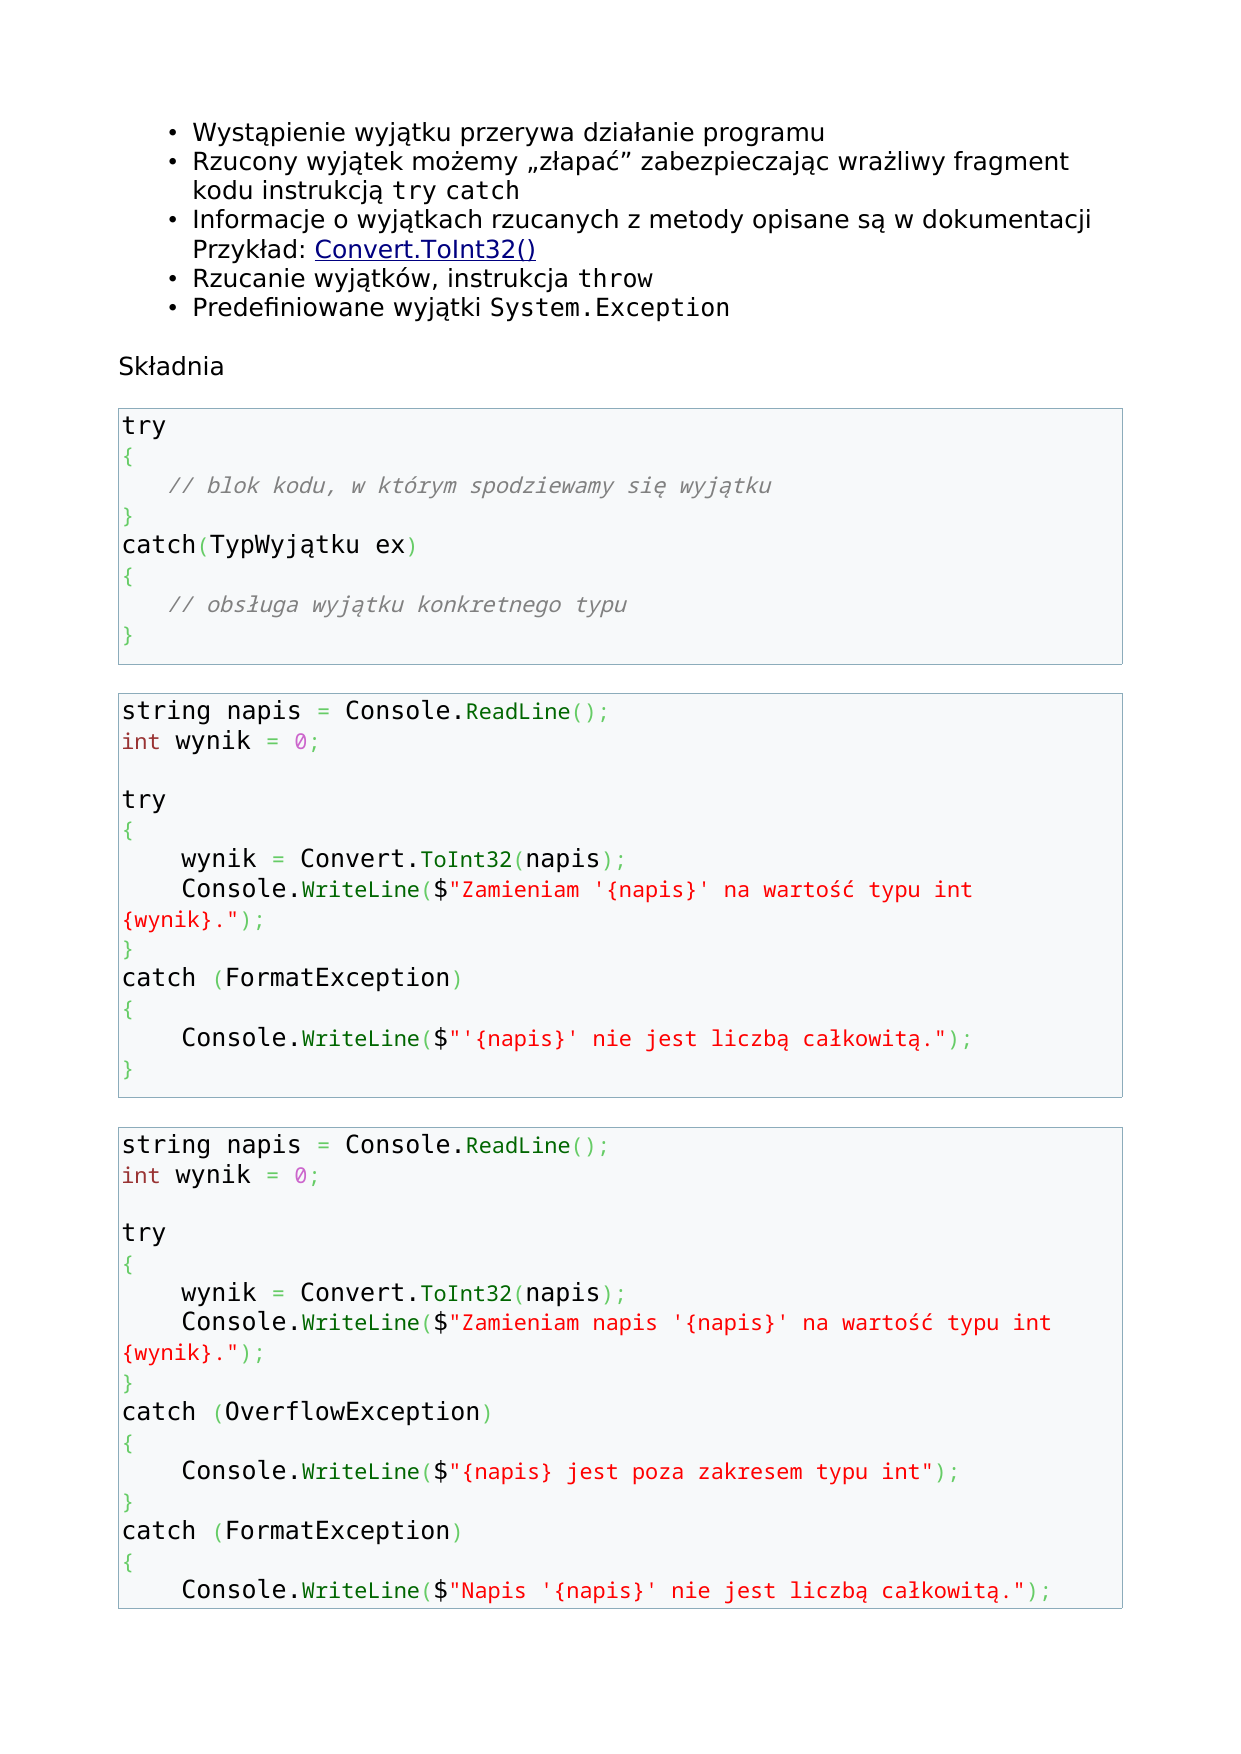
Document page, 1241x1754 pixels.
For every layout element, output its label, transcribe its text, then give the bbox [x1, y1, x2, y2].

list Informacje o wyjątkach rzucanych z metody opisane są w dokumentacji Przykład: Convert.ToInt32() [177, 206, 1122, 264]
table_header string napis = Console.ReadLine(); int wynik = 0; try { wynik = Convert.ToInt32(napis); Console.WriteLine($"Zamieniam napis '{napis}' na wartość typu int {wynik}."); } catch (OverflowException) { Console.WriteLine($"{napis} jest poza zakresem typu int"); } catch (FormatException) { Console.WriteLine($"Napis '{napis}' nie jest liczbą całkowitą."); [119, 1128, 1122, 1608]
list Rzucony wyjątek możemy „złapać” zabezpieczając wrażliwy fragment kodu instrukcją try catch [177, 147, 1122, 206]
table_header string napis = Console.ReadLine(); int wynik = 0; try { wynik = Convert.ToInt32(napis); Console.WriteLine($"Zamieniam '{napis}' na wartość typu int {wynik}."); } catch (FormatException) { Console.WriteLine($"'{napis}' nie jest liczbą całkowitą."); } [119, 694, 1122, 1097]
text Składnia [118, 352, 1122, 381]
list Wystąpienie wyjątku przerywa działanie programu [177, 118, 1122, 147]
table_header try { // blok kodu, w którym spodziewamy się wyjątku } catch(TypWyjątku ex) { // obsługa wyjątku konkretnego typu } [119, 409, 1122, 664]
list Rzucanie wyjątków, instrukcja throw [177, 264, 1122, 293]
list Predefiniowane wyjątki System.Exception [177, 293, 1122, 322]
